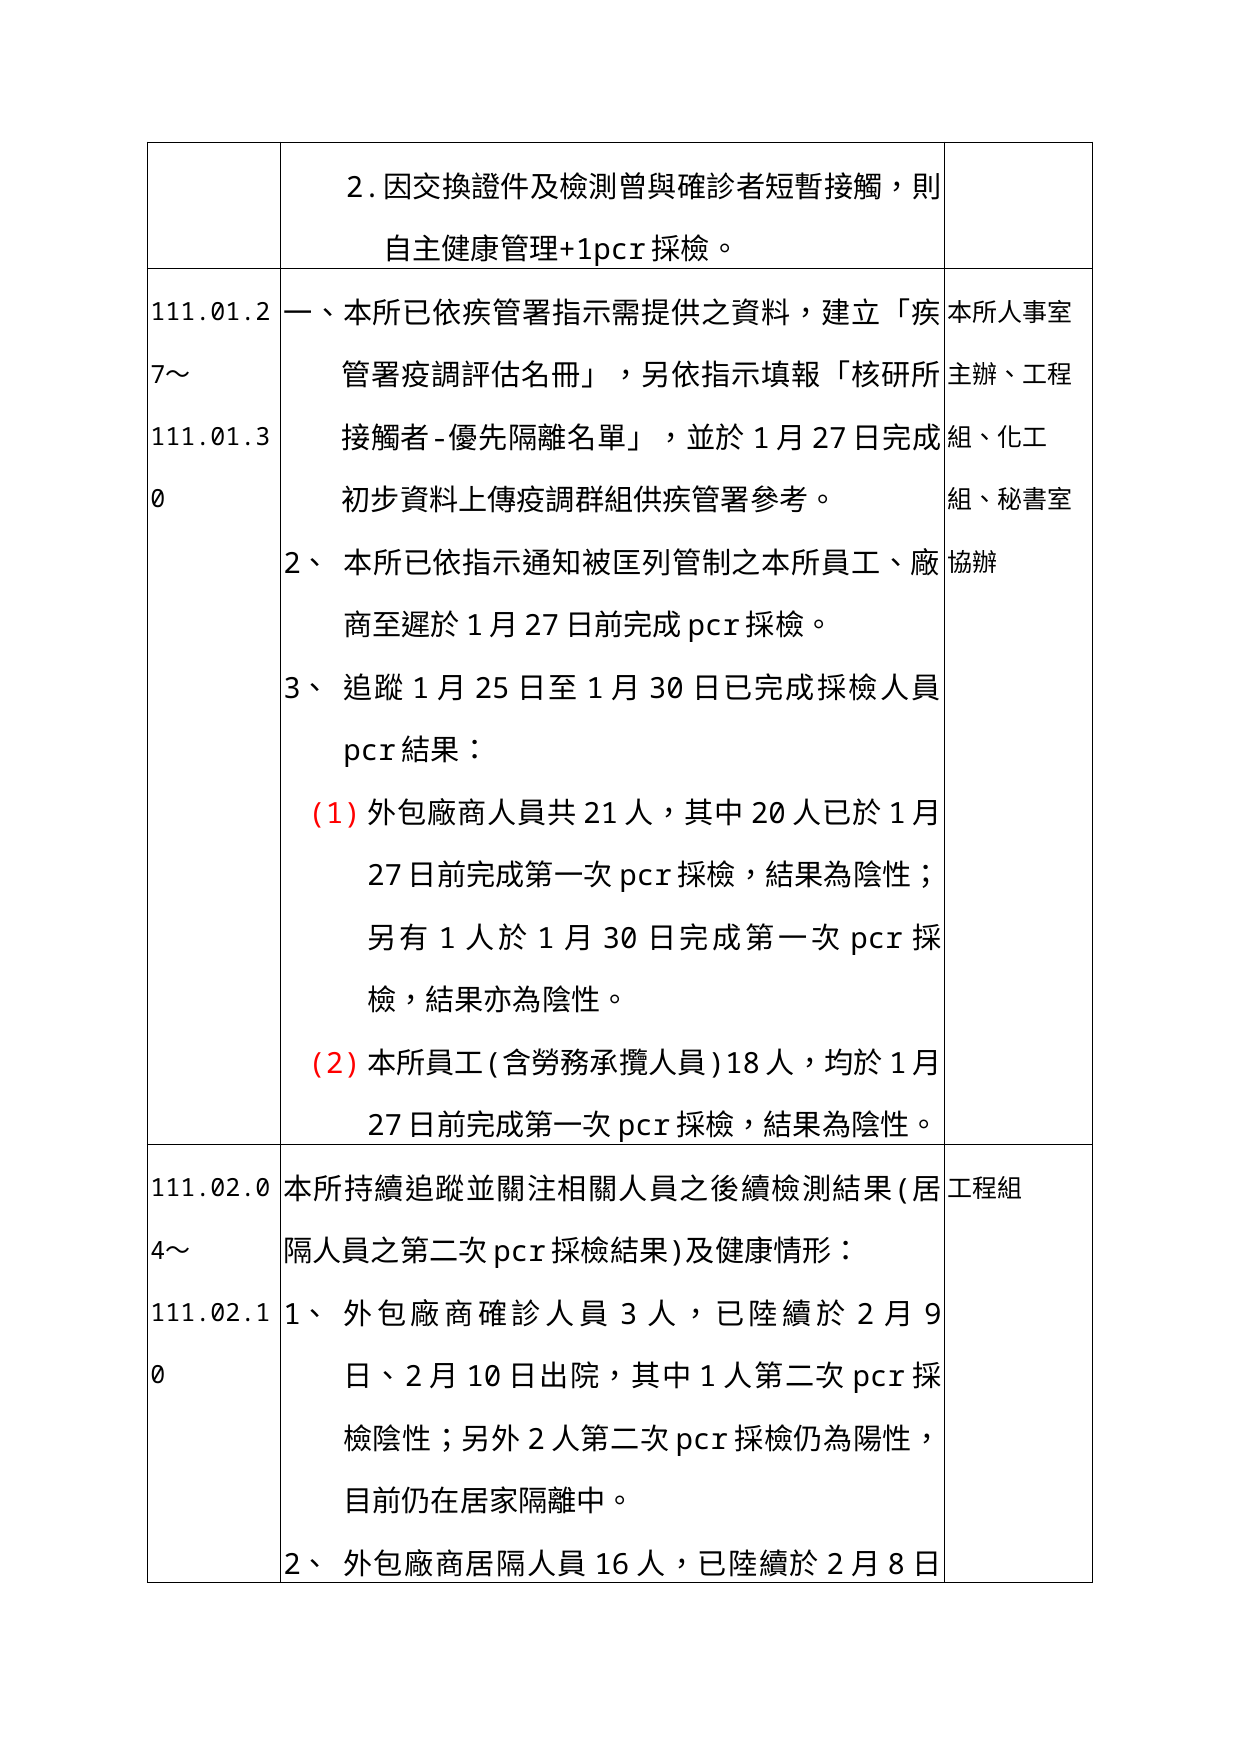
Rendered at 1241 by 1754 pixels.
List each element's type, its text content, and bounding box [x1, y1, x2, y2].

table_cell 一、桃園市衛生局於1月26日通知本所將於當日上午約11：00至本所現場勘查，同時，鄭文燦市長亦將一同到場了解實際情形；疾管署人員及防疫醫師亦同時到場陪同勘查。 二、疾管署於現場疫調評估後，指示以下事項請本所配合辦理： (一)因本所需匡列採檢人數不多，故請需採檢人員，儘速於1月26日或1月27日至醫院急診室或社區採檢站完成採檢。 (二)請本所提供(1)廠區、辦公室平面圖、(2)員工清冊、(3)請假紀錄(尤其是病假)、(4)員工健康監測紀錄、(5)1/21-1/26有沒有外包、開會、教育訓練或他廠商進出紀錄、(6)部門主管、廠護聯絡方式、(7)同辦公室人員座位相對位置圖或表。 (三)確診個案工作環境、住宿點，請於個案最後上班日(根據疫調已知最後上班日)起，靜置2天後，再進行清消(1000ppm)漂白水，若為會沾染排泄物或體液的地方，如廁所，請用5000ppm漂白水消毒。 三、1月26日經防疫醫師，依個案可傳染期間參與之各項活動，評估接觸者之接觸時間、有無適當防護等感染風險條件決定隔離措施，爰現場疫調作成以下決議(匡列原則)： 匡列1月21日(含21日)以後相關有接觸史人員： 於015W館舍工作者，視為同一工作場域，除能證明無密切接觸，同場域工作人員原則居家隔離，例外自主健康管理。 非015W館舍工作者，但曾進入015W者： 有面對面接觸：員工曾進入015W館舍並與確診者面對面接觸，則居家隔離。 無面對面接觸：員工曾進入015W館舍但未與確診者面對面接觸，則自主健康管理+1pcr採檢。 廁所維修人員進入015W館舍修理廁所，因廁所為高度可能染污區域，維修人員列為居家隔離。 未進入015W者： 與曾進入015W館舍人員同一辦公室，則自我健康監測。 因交換證件及檢測曾與確診者短暫接觸，則自主健康管理+1pcr採檢。 [281, 143, 944, 268]
table_cell 一、本所已依疾管署指示需提供之資料，建立「疾管署疫調評估名冊」，另依指示填報「核研所接觸者-優先隔離名單」，並於1月27日完成初步資料上傳疫調群組供疾管署參考。 本所已依指示通知被匡列管制之本所員工、廠商至遲於1月27日前完成pcr採檢。 追蹤1月25日至1月30日已完成採檢人員pcr結果： 外包廠商人員共21人，其中20人已於1月27日前完成第一次pcr採檢，結果為陰性；另有1人於1月30日完成第一次pcr採檢，結果亦為陰性。 本所員工(含勞務承攬人員)18人，均於1月27日前完成第一次pcr採檢，結果為陰性。 [281, 269, 944, 1144]
table_cell [148, 143, 280, 268]
table_cell 本所持續追蹤並關注相關人員之後續檢測結果(居隔人員之第二次pcr採檢結果)及健康情形： 外包廠商確診人員3人，已陸續於2月9日、2月10日出院，其中1人第二次pcr採檢陰性；另外2人第二次pcr採檢仍為陽性，目前仍在居家隔離中。 外包廠商居隔人員16人，已陸續於2月8日 [281, 1145, 944, 1582]
table_cell 工程組 [945, 1145, 1092, 1582]
table_cell 111.02.04～111.02.10 [148, 1145, 280, 1582]
table_cell 111.01.27～111.01.30 [148, 269, 280, 1144]
table_cell 本所人事室主辦、工程組、化工組、秘書室協辦 [945, 269, 1092, 1144]
table_cell [945, 143, 1092, 268]
